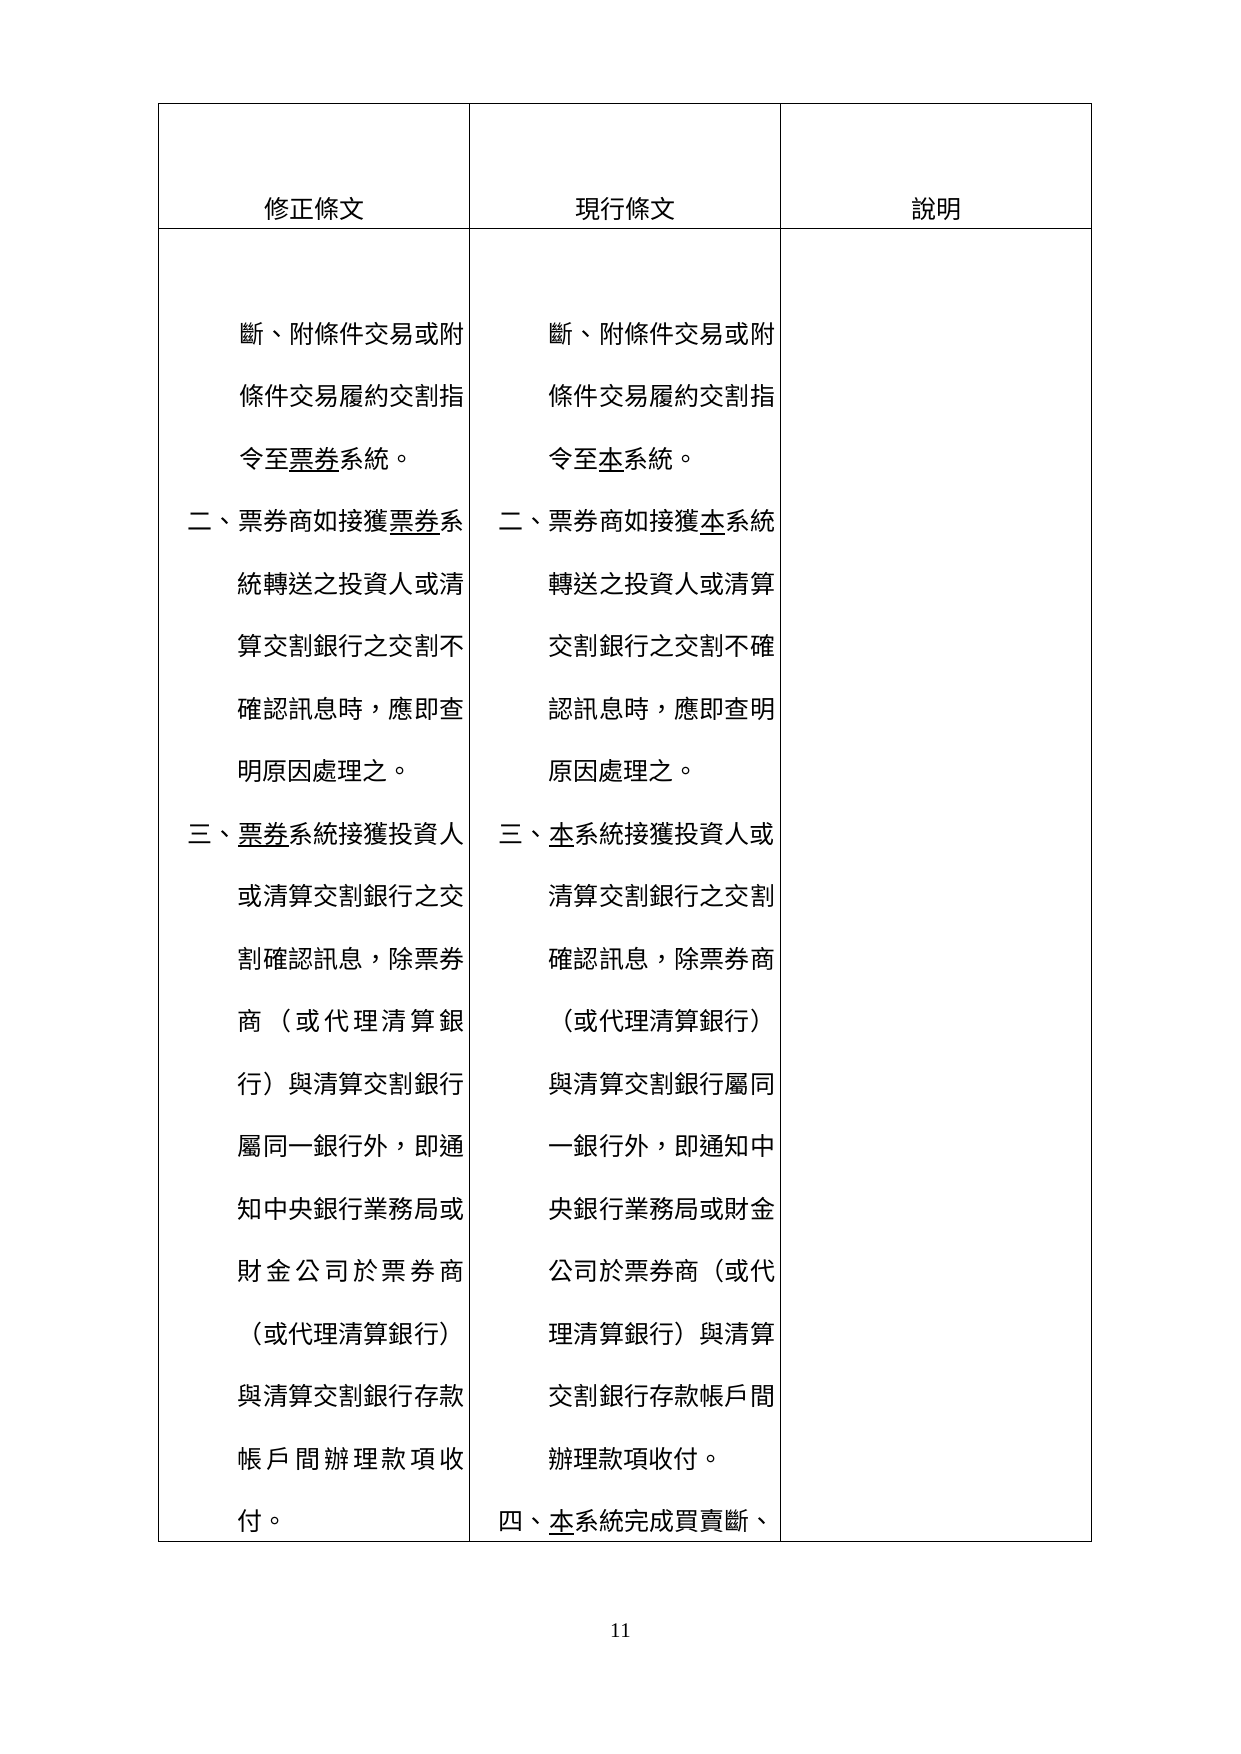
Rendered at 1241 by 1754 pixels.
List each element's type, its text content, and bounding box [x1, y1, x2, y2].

table_cell 斷、附條件交易或附條件交易履約交割指令至本系統。 二、票券商如接獲本系統轉送之投資人或清算交割銀行之交割不確認訊息時，應即查明原因處理之。 三、本系統接獲投資人或清算交割銀行之交割確認訊息，除票券商（或代理清算銀行）與清算交割銀行屬同一銀行外，即通知中央銀行業務局或財金公司於票券商（或代理清算銀行）與清算交割銀行存款帳戶間辦理款項收付。 四、本系統完成買賣斷、 [470, 229, 780, 1541]
table_header 現行條文 [470, 104, 780, 228]
table_cell [781, 229, 1091, 1541]
table_header 說明 [781, 104, 1091, 228]
table_cell 斷、附條件交易或附條件交易履約交割指令至票券系統。 二、票券商如接獲票券系統轉送之投資人或清算交割銀行之交割不確認訊息時，應即查明原因處理之。 三、票券系統接獲投資人或清算交割銀行之交割確認訊息，除票券商（或代理清算銀行）與清算交割銀行屬同一銀行外，即通知中央銀行業務局或財金公司於票券商（或代理清算銀行）與清算交割銀行存款帳戶間辦理款項收付。 [159, 229, 469, 1541]
table_header 修正條文 [159, 104, 469, 228]
